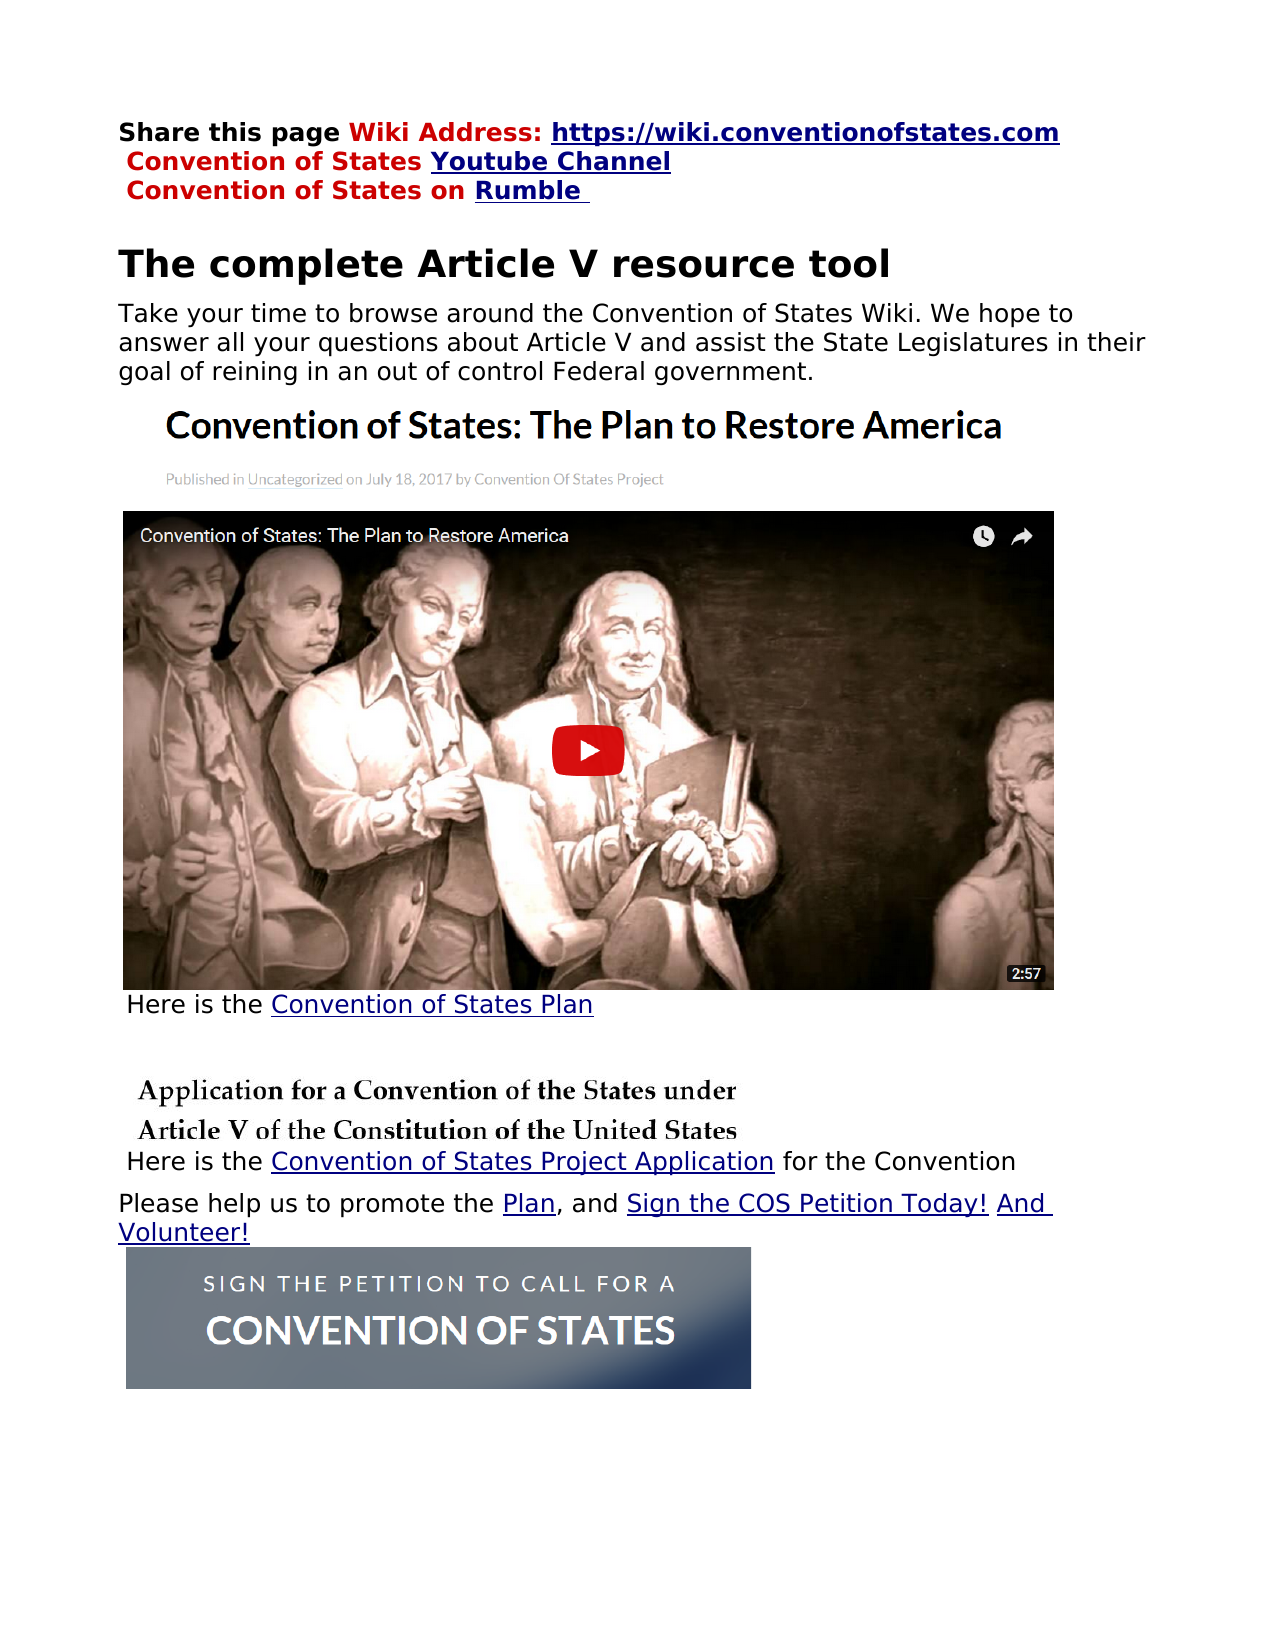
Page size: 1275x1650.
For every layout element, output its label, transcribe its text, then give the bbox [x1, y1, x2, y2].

picture [118, 1061, 744, 1148]
subtitle The complete Article V resource tool [118, 243, 1157, 287]
text Please help us to promote the Plan, and Sign the COS Petition Today! And Volunteer! [118, 1189, 1157, 1395]
text Here is the Convention of States Project Application for the Convention [118, 1061, 1157, 1176]
text Take your time to browse around the Convention of States Wiki. We hope to answer all your questions about Article V and assist the State Legislatures in their goal of reining in an out of control Federal government. [118, 299, 1157, 387]
picture [126, 1247, 752, 1389]
picture [118, 399, 1056, 991]
text Here is the Convention of States Plan [118, 399, 1157, 1049]
text Share this page Wiki Address: https://wiki.conventionofstates.com Convention of States Youtube Channel Convention of States on Rumble [118, 118, 1157, 206]
